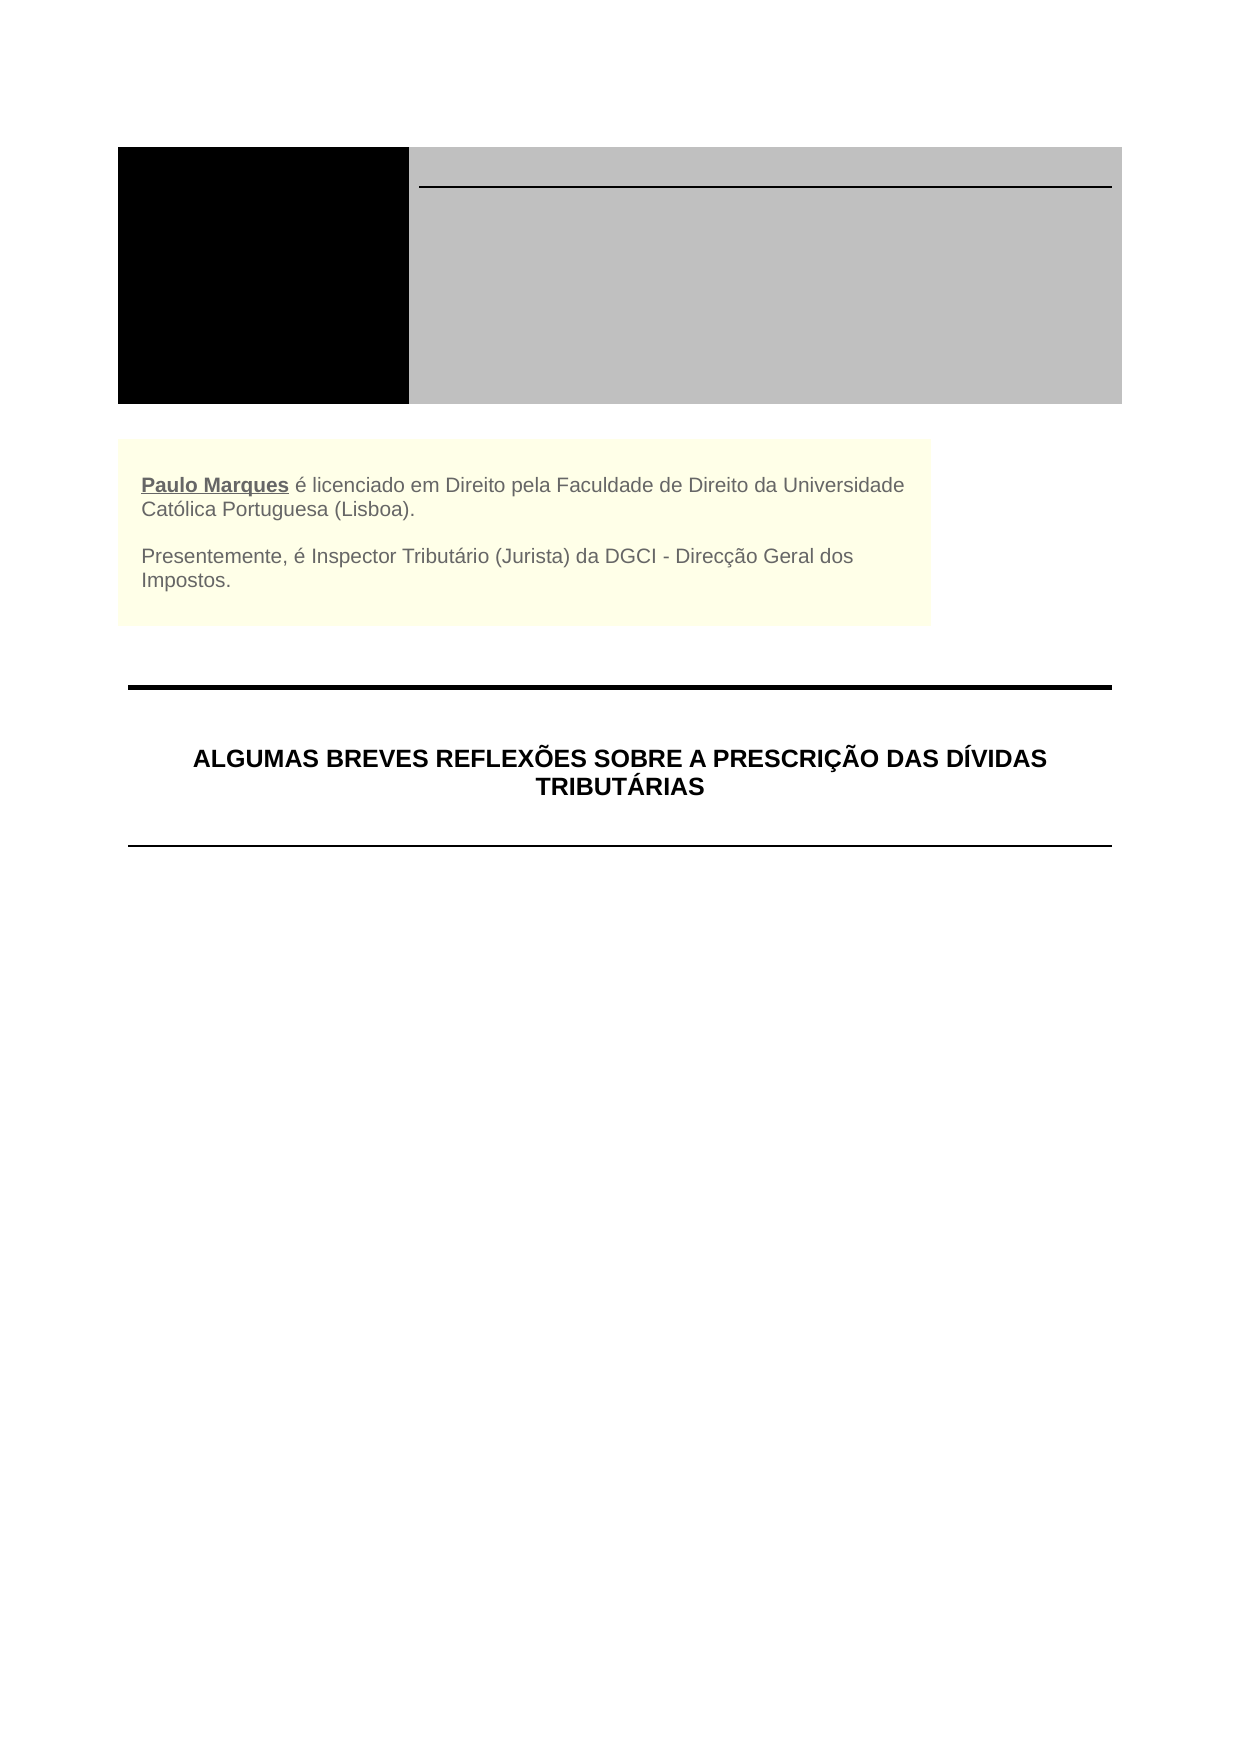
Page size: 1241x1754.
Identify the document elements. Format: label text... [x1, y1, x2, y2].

table_cell [931, 626, 1122, 661]
table_header [118, 404, 1122, 439]
table_cell [118, 626, 931, 661]
table_cell [118, 439, 138, 626]
table_header [409, 147, 1122, 404]
table_cell [931, 439, 1122, 626]
table_cell Paulo Marques é licenciado em Direito pela Faculdade de Direito da Universidade Católica Portuguesa (Lisboa). Presentemente, é Inspector Tributário (Jurista) da DGCI - Direcção Geral dos Impostos. . [138, 439, 931, 626]
table_header ALGUMAS BREVES REFLEXÕES SOBRE A PRESCRIÇÃO DAS DÍVIDAS TRIBUTÁRIAS [118, 661, 1122, 886]
table_header [118, 147, 409, 404]
